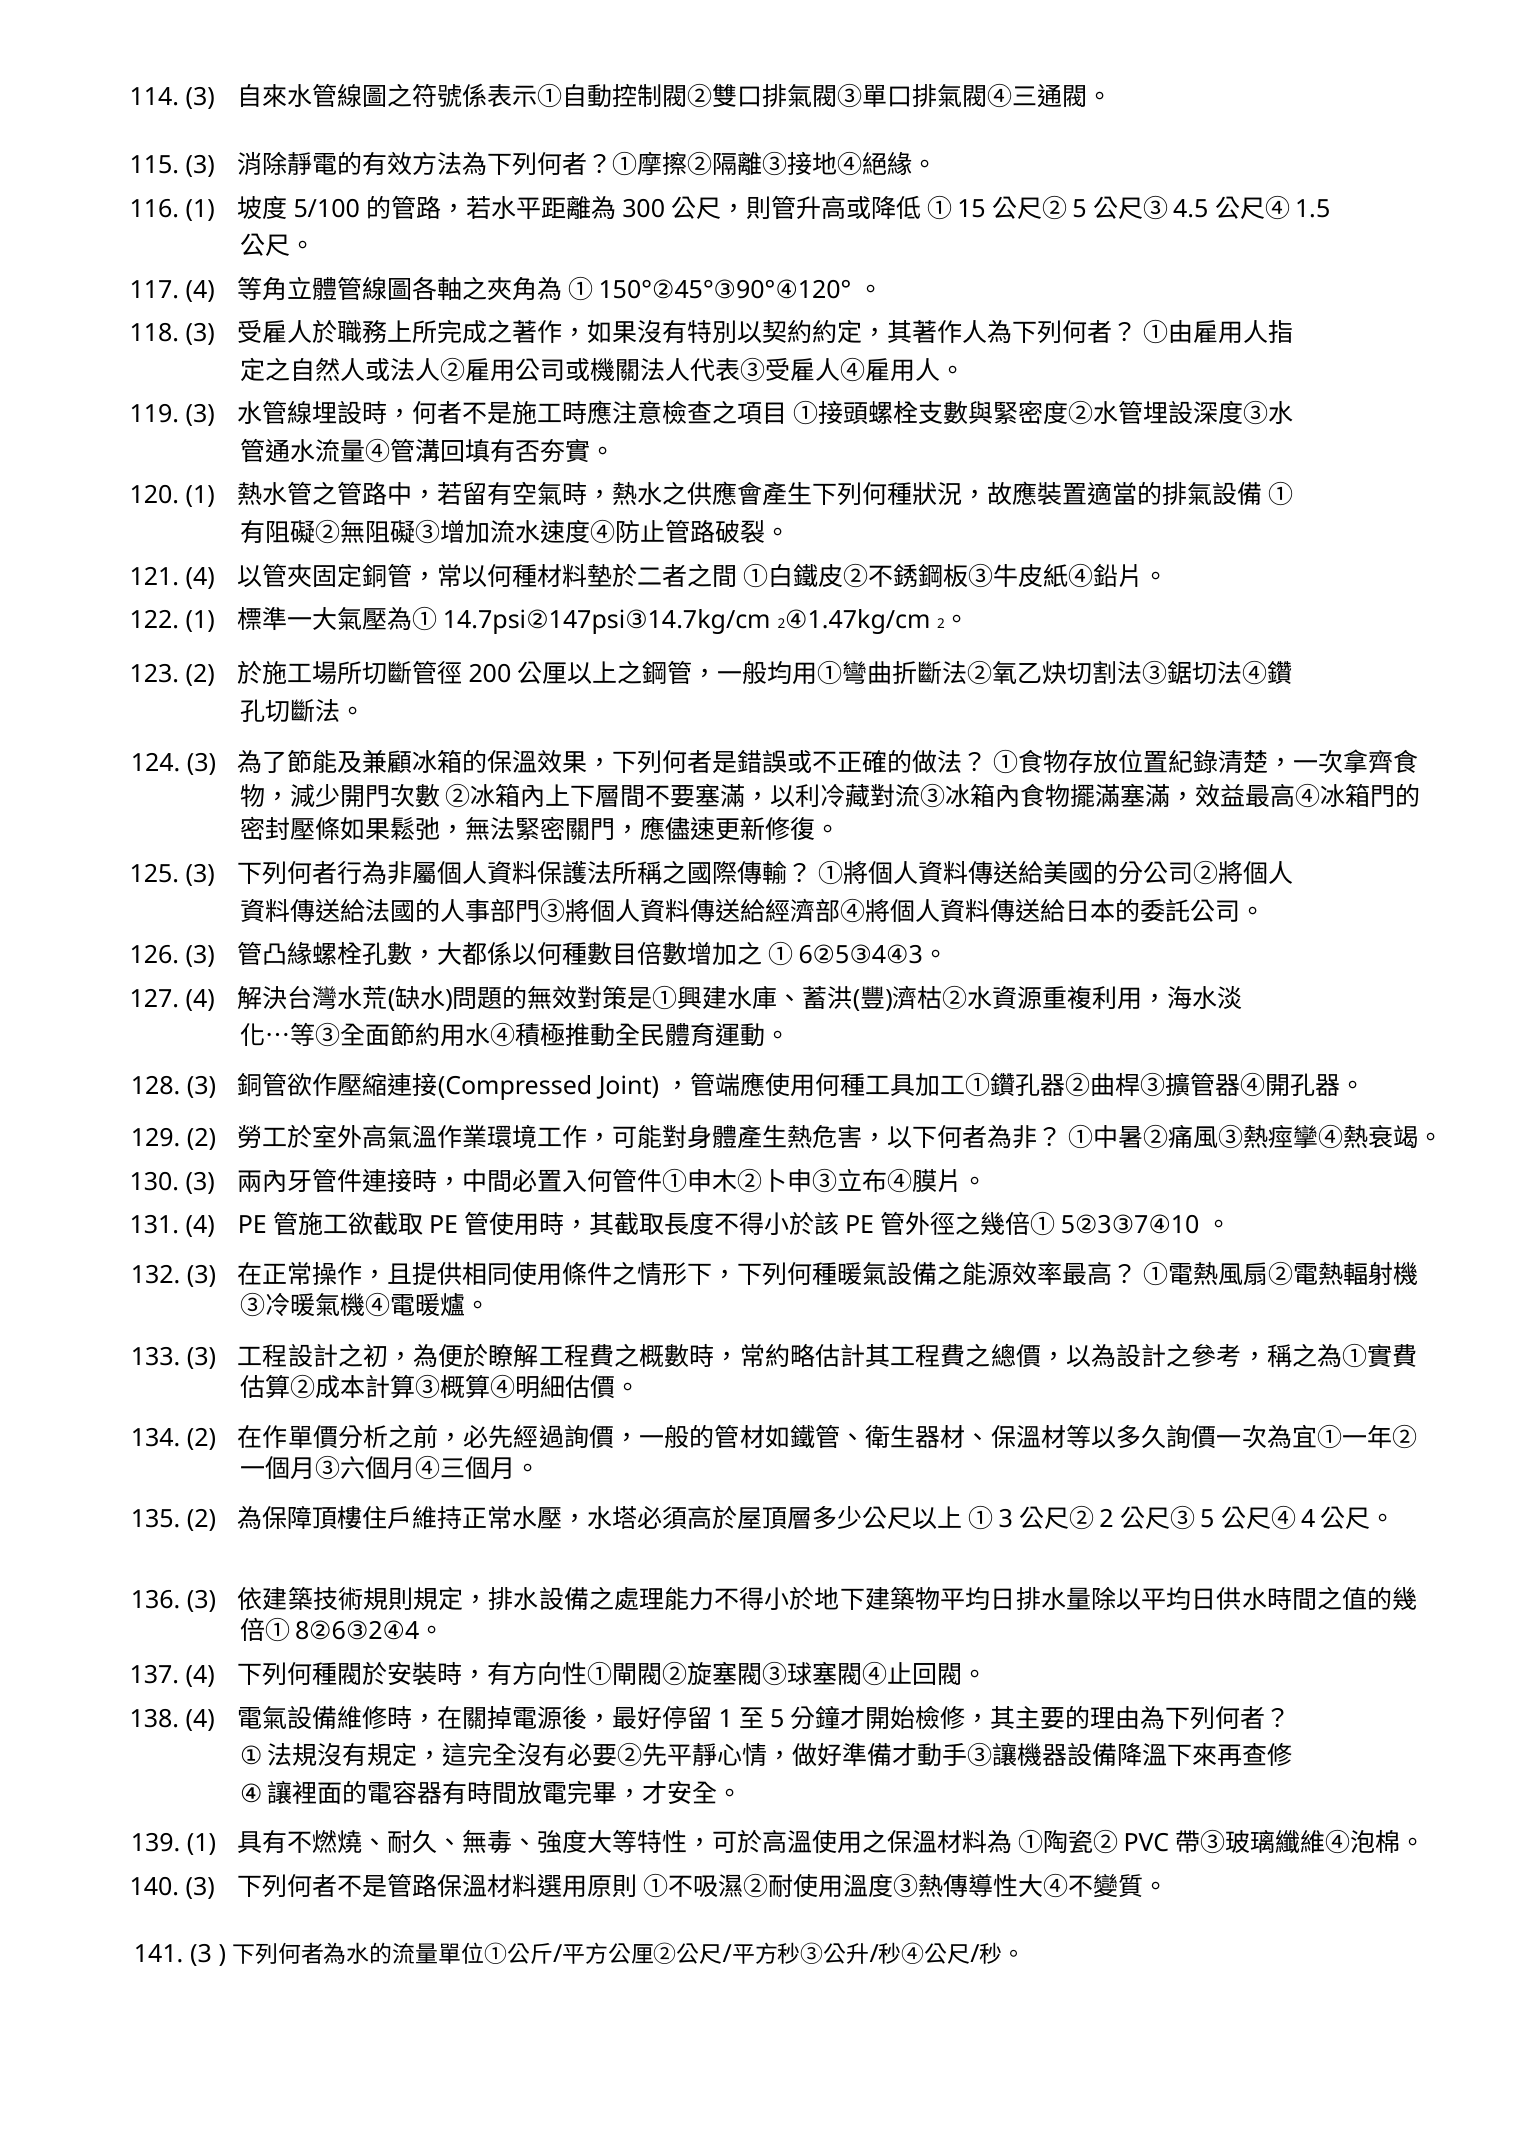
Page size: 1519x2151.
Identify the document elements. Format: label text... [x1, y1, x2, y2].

text 孔切斷法。 [240, 696, 1431, 726]
text 有阻礙②無阻礙③增加流水速度④防止管路破裂。 [240, 517, 1431, 547]
text 136. (3) 依建築技術規則規定，排水設備之處理能力不得小於地下建築物平均日排水量除以平均日供水時間之值的幾倍①8②6③2④4。 [131, 1584, 1418, 1646]
text 117. (4) 等角立體管線圖各軸之夾角為 ①150°②45°③90°④120° 。 [129, 274, 1431, 304]
text 115. (3) 消除靜電的有效方法為下列何者？①摩擦②隔離③接地④絕緣。 [129, 149, 1431, 179]
text 126. (3) 管凸緣螺栓孔數，大都係以何種數目倍數增加之 ①6②5③4④3。 [129, 939, 1431, 969]
table_header (3 ) [189, 1932, 228, 1975]
text 137. (4) 下列何種閥於安裝時，有方向性①閘閥②旋塞閥③球塞閥④止回閥。 [129, 1660, 1431, 1690]
text 132. (3) 在正常操作，且提供相同使用條件之情形下，下列何種暖氣設備之能源效率最高？ ①電熱風扇②電熱輻射機③冷暖氣機④電暖爐。 [131, 1259, 1421, 1321]
text 119. (3) 水管線埋設時，何者不是施工時應注意檢查之項目 ①接頭螺栓支數與緊密度②水管埋設深度③水 [129, 399, 1431, 429]
text 130. (3) 兩內牙管件連接時，中間必置入何管件①申木②卜申③立布④膜片。 [129, 1166, 1431, 1196]
text 129. (2) 勞工於室外高氣溫作業環境工作，可能對身體產生熱危害，以下何者為非？ ①中暑②痛風③熱痙攣④熱衰竭。 [131, 1121, 1421, 1152]
text 化…等③全面節約用水④積極推動全民體育運動。 [240, 1021, 1431, 1051]
text 133. (3) 工程設計之初，為便於瞭解工程費之概數時，常約略估計其工程費之總價，以為設計之參考，稱之為①實費估算②成本計算③概算④明細估價。 [131, 1340, 1418, 1402]
text 139. (1) 具有不燃燒、耐久、無毒、強度大等特性，可於高溫使用之保溫材料為 ①陶瓷②PVC 帶③玻璃纖維④泡棉。 [131, 1827, 1425, 1858]
text 125. (3) 下列何者行為非屬個人資料保護法所稱之國際傳輸？ ①將個人資料傳送給美國的分公司②將個人 [129, 858, 1431, 888]
text 定之自然人或法人②雇用公司或機關法人代表③受雇人④雇用人。 [240, 355, 1431, 385]
text 122. (1) 標準一大氣壓為①14.7psi②147psi③14.7kg/cm 2④1.47kg/cm 2。 [129, 605, 1431, 635]
text 127. (4) 解決台灣水荒(缺水)問題的無效對策是①興建水庫、蓄洪(豐)濟枯②水資源重複利用，海水淡 [129, 983, 1431, 1013]
text ①法規沒有規定，這完全沒有必要②先平靜心情，做好準備才動手③讓機器設備降溫下來再查修 [240, 1741, 1431, 1771]
text 134. (2) 在作單價分析之前，必先經過詢價，一般的管材如鐵管、衛生器材、保溫材等以多久詢價一次為宜①一年②一個月③六個月④三個月。 [131, 1421, 1418, 1483]
text 131. (4) PE 管施工欲截取 PE 管使用時，其截取長度不得小於該 PE 管外徑之幾倍①5②3③7④10 。 [129, 1210, 1431, 1240]
text 公尺。 [240, 230, 1431, 260]
text 114. (3) 自來水管線圖之符號係表示①自動控制閥②雙口排氣閥③單口排氣閥④三通閥。 [129, 81, 1431, 111]
text 128. (3) 銅管欲作壓縮連接(Compressed Joint) ，管端應使用何種工具加工①鑽孔器②曲桿③擴管器④開孔器。 [131, 1070, 1431, 1101]
text 138. (4) 電氣設備維修時，在關掉電源後，最好停留 1 至 5 分鐘才開始檢修，其主要的理由為下列何者？ [129, 1703, 1431, 1733]
text 120. (1) 熱水管之管路中，若留有空氣時，熱水之供應會產生下列何種狀況，故應裝置適當的排氣設備 ① [129, 480, 1431, 510]
text 135. (2) 為保障頂樓住戶維持正常水壓，水塔必須高於屋頂層多少公尺以上 ①3 公尺②2 公尺③5 公尺④4公尺。 [131, 1502, 1414, 1533]
text 資料傳送給法國的人事部門③將個人資料傳送給經濟部④將個人資料傳送給日本的委託公司。 [240, 896, 1431, 926]
text 121. (4) 以管夾固定銅管，常以何種材料墊於二者之間 ①白鐵皮②不銹鋼板③牛皮紙④鉛片。 [129, 561, 1431, 591]
text ④讓裡面的電容器有時間放電完畢，才安全。 [240, 1778, 1431, 1808]
text 118. (3) 受雇人於職務上所完成之著作，如果沒有特別以契約約定，其著作人為下列何者？ ①由雇用人指 [129, 318, 1431, 348]
text 124. (3) 為了節能及兼顧冰箱的保溫效果，下列何者是錯誤或不正確的做法？ ①食物存放位置紀錄清楚，一次拿齊食物，減少開門次數 ②冰箱內上下層間不要塞滿，以利冷藏對流③冰箱內食物擺滿塞滿，效益最高④冰箱門的密封壓條如果鬆弛，無法緊密關門，應儘速更新修復。 [131, 745, 1425, 845]
table_header 141. [129, 1932, 189, 1975]
text 116. (1) 坡度 5/100 的管路，若水平距離為 300 公尺，則管升高或降低 ①15 公尺②5 公尺③4.5 公尺④1.5 [129, 193, 1431, 223]
table_header 下列何者為水的流量單位①公斤/平方公厘②公尺/平方秒③公升/秒④公尺/秒。 [228, 1932, 1444, 1975]
text 管通水流量④管溝回填有否夯實。 [240, 436, 1431, 466]
text 140. (3) 下列何者不是管路保溫材料選用原則 ①不吸濕②耐使用溫度③熱傳導性大④不變質。 [129, 1872, 1431, 1902]
text 123. (2) 於施工場所切斷管徑 200 公厘以上之鋼管，一般均用①彎曲折斷法②氧乙炔切割法③鋸切法④鑽 [129, 659, 1431, 689]
